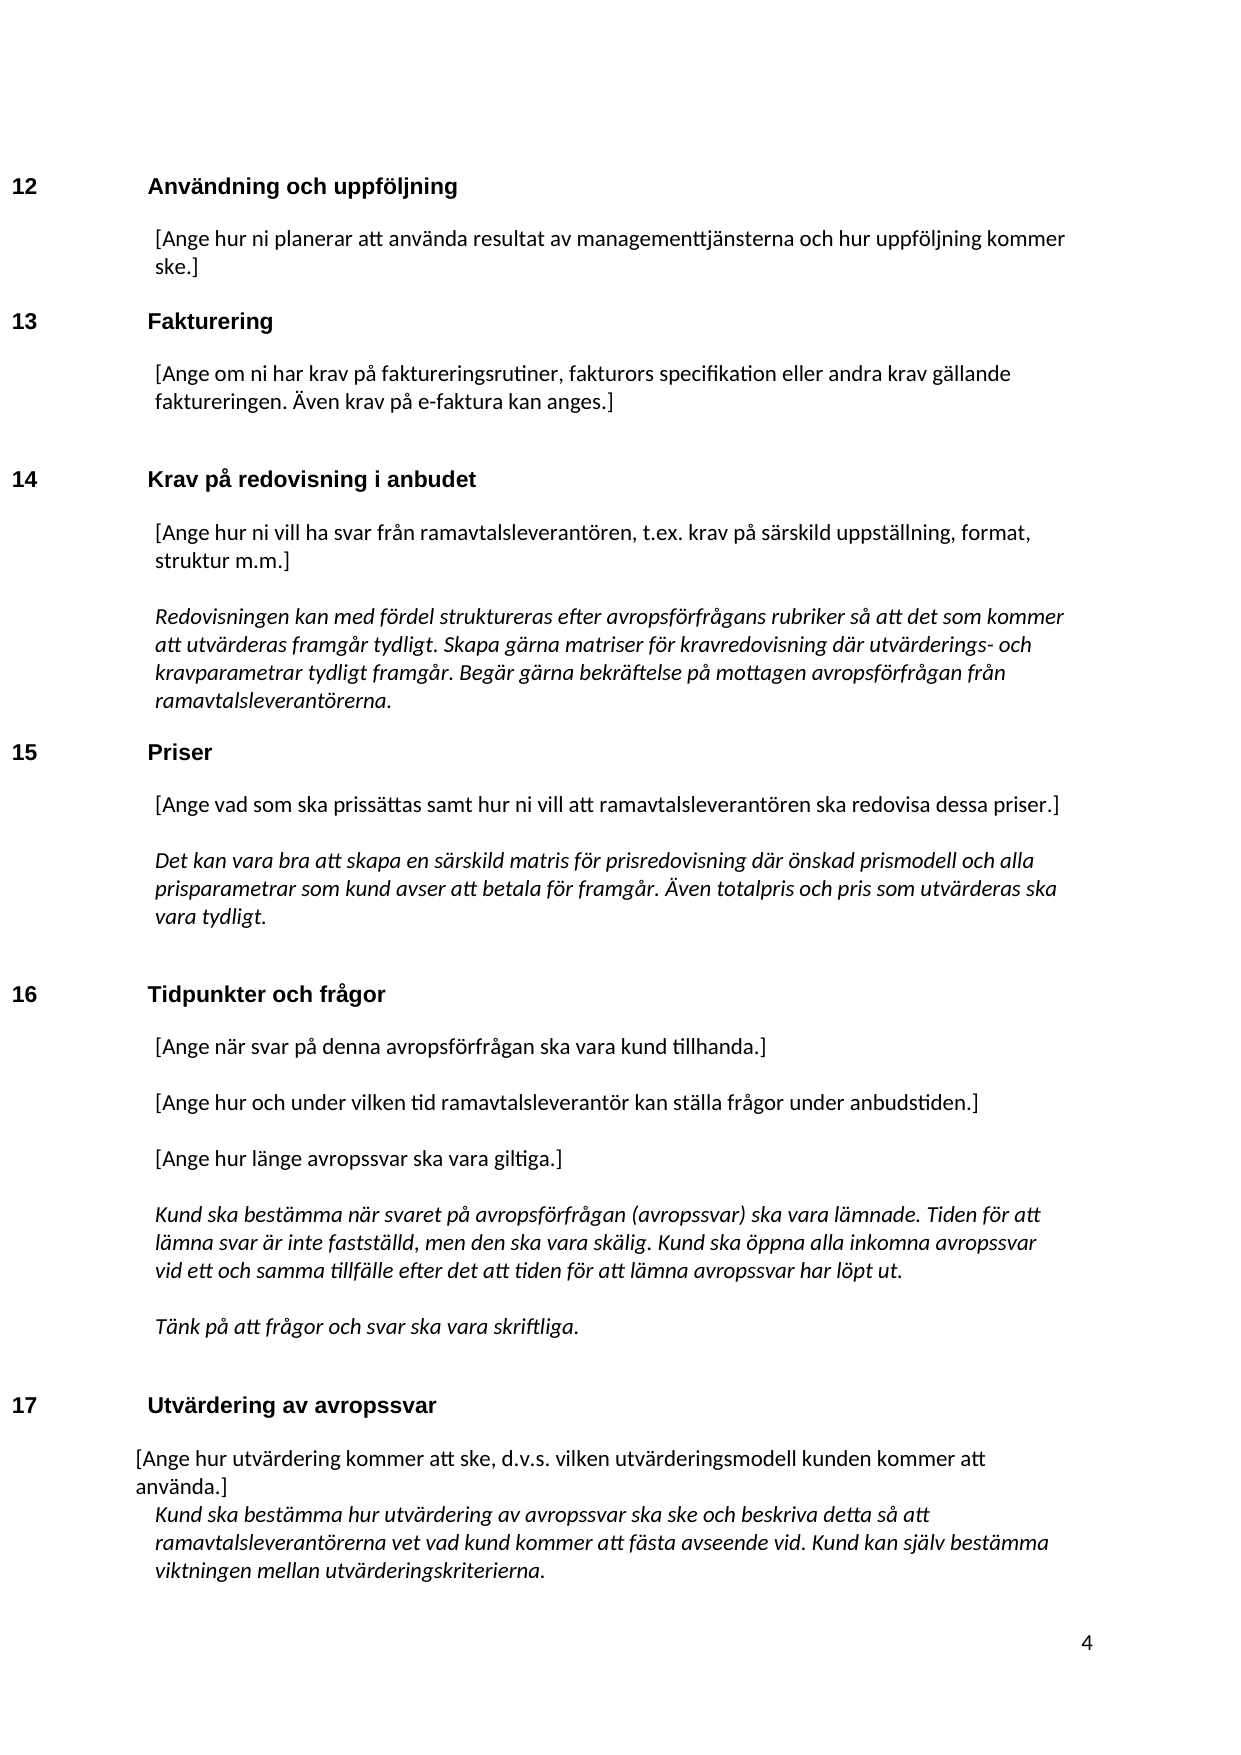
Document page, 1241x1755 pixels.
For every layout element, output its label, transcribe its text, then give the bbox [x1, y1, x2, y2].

text Kund ska bestämma när svaret på avropsförfrågan (avropssvar) ska vara lämnade. Tiden för att lämna svar är inte fastställd, men den ska vara skälig. Kund ska öppna alla inkomna avropssvar vid ett och samma tillfälle efter det att tiden för att lämna avropssvar har löpt ut. [155, 1200, 1072, 1284]
text Kund ska bestämma hur utvärdering av avropssvar ska ske och beskriva detta så att ramavtalsleverantörerna vet vad kund kommer att fästa avseende vid. Kund kan själv bestämma viktningen mellan utvärderingskriterierna. [155, 1500, 1053, 1584]
text [Ange hur ni planerar att använda resultat av managementtjänsterna och hur uppföljning kommer ske.] [155, 224, 1071, 281]
text Redovisningen kan med fördel struktureras efter avropsförfrågans rubriker så att det som kommer att utvärderas framgår tydligt. Skapa gärna matriser för kravredovisning där utvärderings- och kravparametrar tydligt framgår. Begär gärna bekräftelse på mottagen avropsförfrågan från ramavtalsleverantörerna. [155, 602, 1069, 714]
subtitle [Ange hur utvärdering kommer att ske, d.v.s. vilken utvärderingsmodell kunden kommer att använda.] [135, 1444, 1011, 1500]
list Fakturering [12, 308, 1105, 334]
text [Ange om ni har krav på faktureringsrutiner, fakturors specifikation eller andra krav gällande faktureringen. Även krav på e-faktura kan anges.] [155, 359, 1015, 415]
text Det kan vara bra att skapa en särskild matris för prisredovisning där önskad prismodell och alla prisparametrar som kund avser att betala för framgår. Även totalpris och pris som utvärderas ska vara tydligt. [155, 846, 1062, 930]
text [Ange hur och under vilken tid ramavtalsleverantör kan ställa frågor under anbudstiden.] [Ange hur länge avropssvar ska vara giltiga.] [155, 1088, 983, 1172]
list Priser [12, 739, 1105, 765]
subtitle [Ange vad som ska prissättas samt hur ni vill att ramavtalsleverantören ska redovisa dessa priser.] [155, 790, 1105, 818]
text [Ange hur ni vill ha svar från ramavtalsleverantören, t.ex. krav på särskild uppställning, format, struktur m.m.] [155, 518, 1035, 574]
list Användning och uppföljning [12, 173, 1105, 199]
list Utvärdering av avropssvar [12, 1392, 1105, 1419]
list Krav på redovisning i anbudet [12, 466, 1105, 493]
subtitle [Ange när svar på denna avropsförfrågan ska vara kund tillhanda.] [155, 1032, 1105, 1060]
text Tänk på att frågor och svar ska vara skriftliga. [155, 1312, 1105, 1340]
list Tidpunkter och frågor [12, 981, 1105, 1007]
